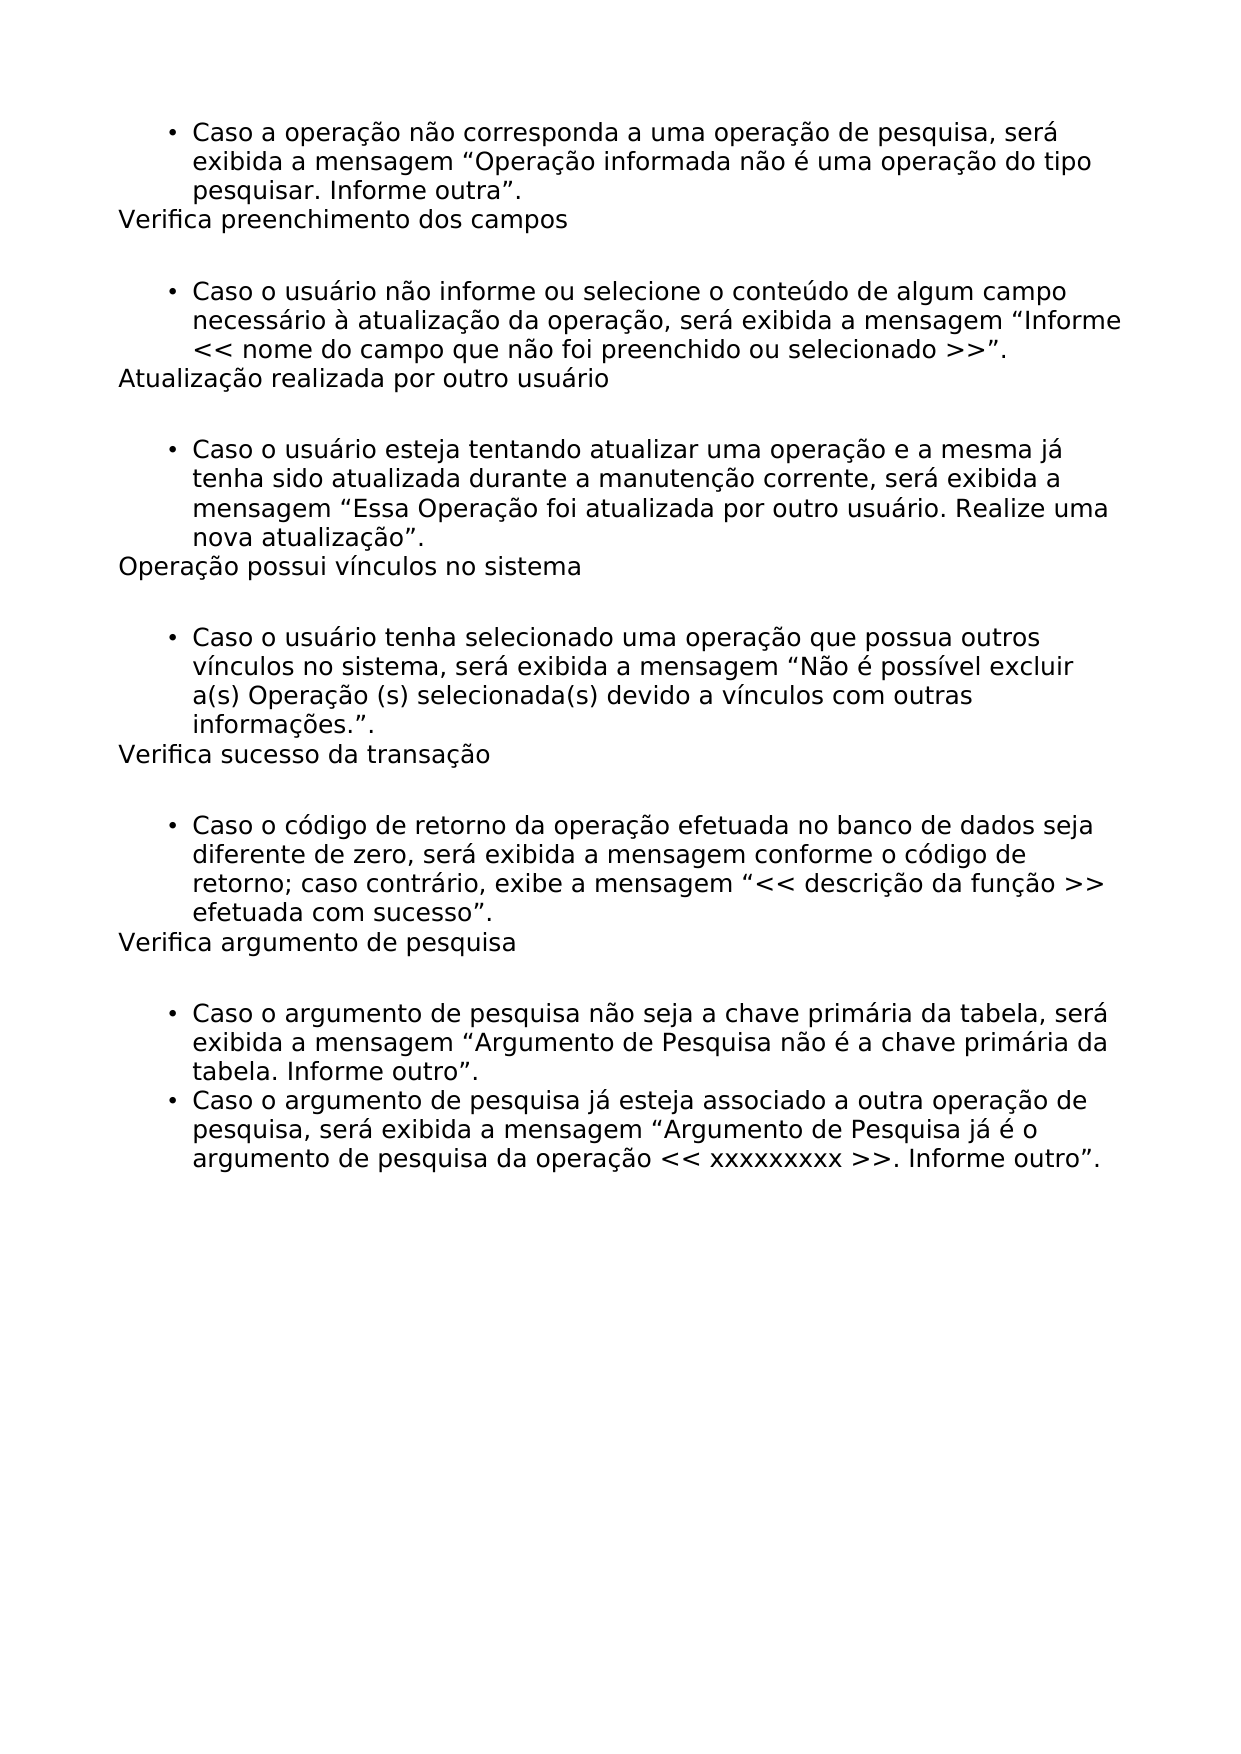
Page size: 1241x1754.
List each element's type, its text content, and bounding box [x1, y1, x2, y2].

text Verifica preenchimento dos campos [118, 206, 1122, 235]
text Verifica sucesso da transação [118, 740, 1122, 769]
list Caso o usuário esteja tentando atualizar uma operação e a mesma já tenha sido atualizada durante a manutenção corrente, será exibida a mensagem “Essa Operação foi atualizada por outro usuário. Realize uma nova atualização”. [177, 435, 1122, 552]
list Caso o argumento de pesquisa não seja a chave primária da tabela, será exibida a mensagem “Argumento de Pesquisa não é a chave primária da tabela. Informe outro”. [177, 999, 1122, 1086]
list Caso o usuário tenha selecionado uma operação que possua outros vínculos no sistema, será exibida a mensagem “Não é possível excluir a(s) Operação (s) selecionada(s) devido a vínculos com outras informações.”. [177, 623, 1122, 740]
list Caso o argumento de pesquisa já esteja associado a outra operação de pesquisa, será exibida a mensagem “Argumento de Pesquisa já é o argumento de pesquisa da operação << xxxxxxxxx >>. Informe outro”. [177, 1086, 1122, 1174]
text Operação possui vínculos no sistema [118, 552, 1122, 581]
list Caso o usuário não informe ou selecione o conteúdo de algum campo necessário à atualização da operação, será exibida a mensagem “Informe << nome do campo que não foi preenchido ou selecionado >>”. [177, 277, 1122, 364]
text Atualização realizada por outro usuário [118, 364, 1122, 393]
list Caso o código de retorno da operação efetuada no banco de dados seja diferente de zero, será exibida a mensagem conforme o código de retorno; caso contrário, exibe a mensagem “<< descrição da função >> efetuada com sucesso”. [177, 811, 1122, 928]
text Verifica argumento de pesquisa [118, 928, 1122, 957]
list Caso a operação não corresponda a uma operação de pesquisa, será exibida a mensagem “Operação informada não é uma operação do tipo pesquisar. Informe outra”. [177, 118, 1122, 206]
